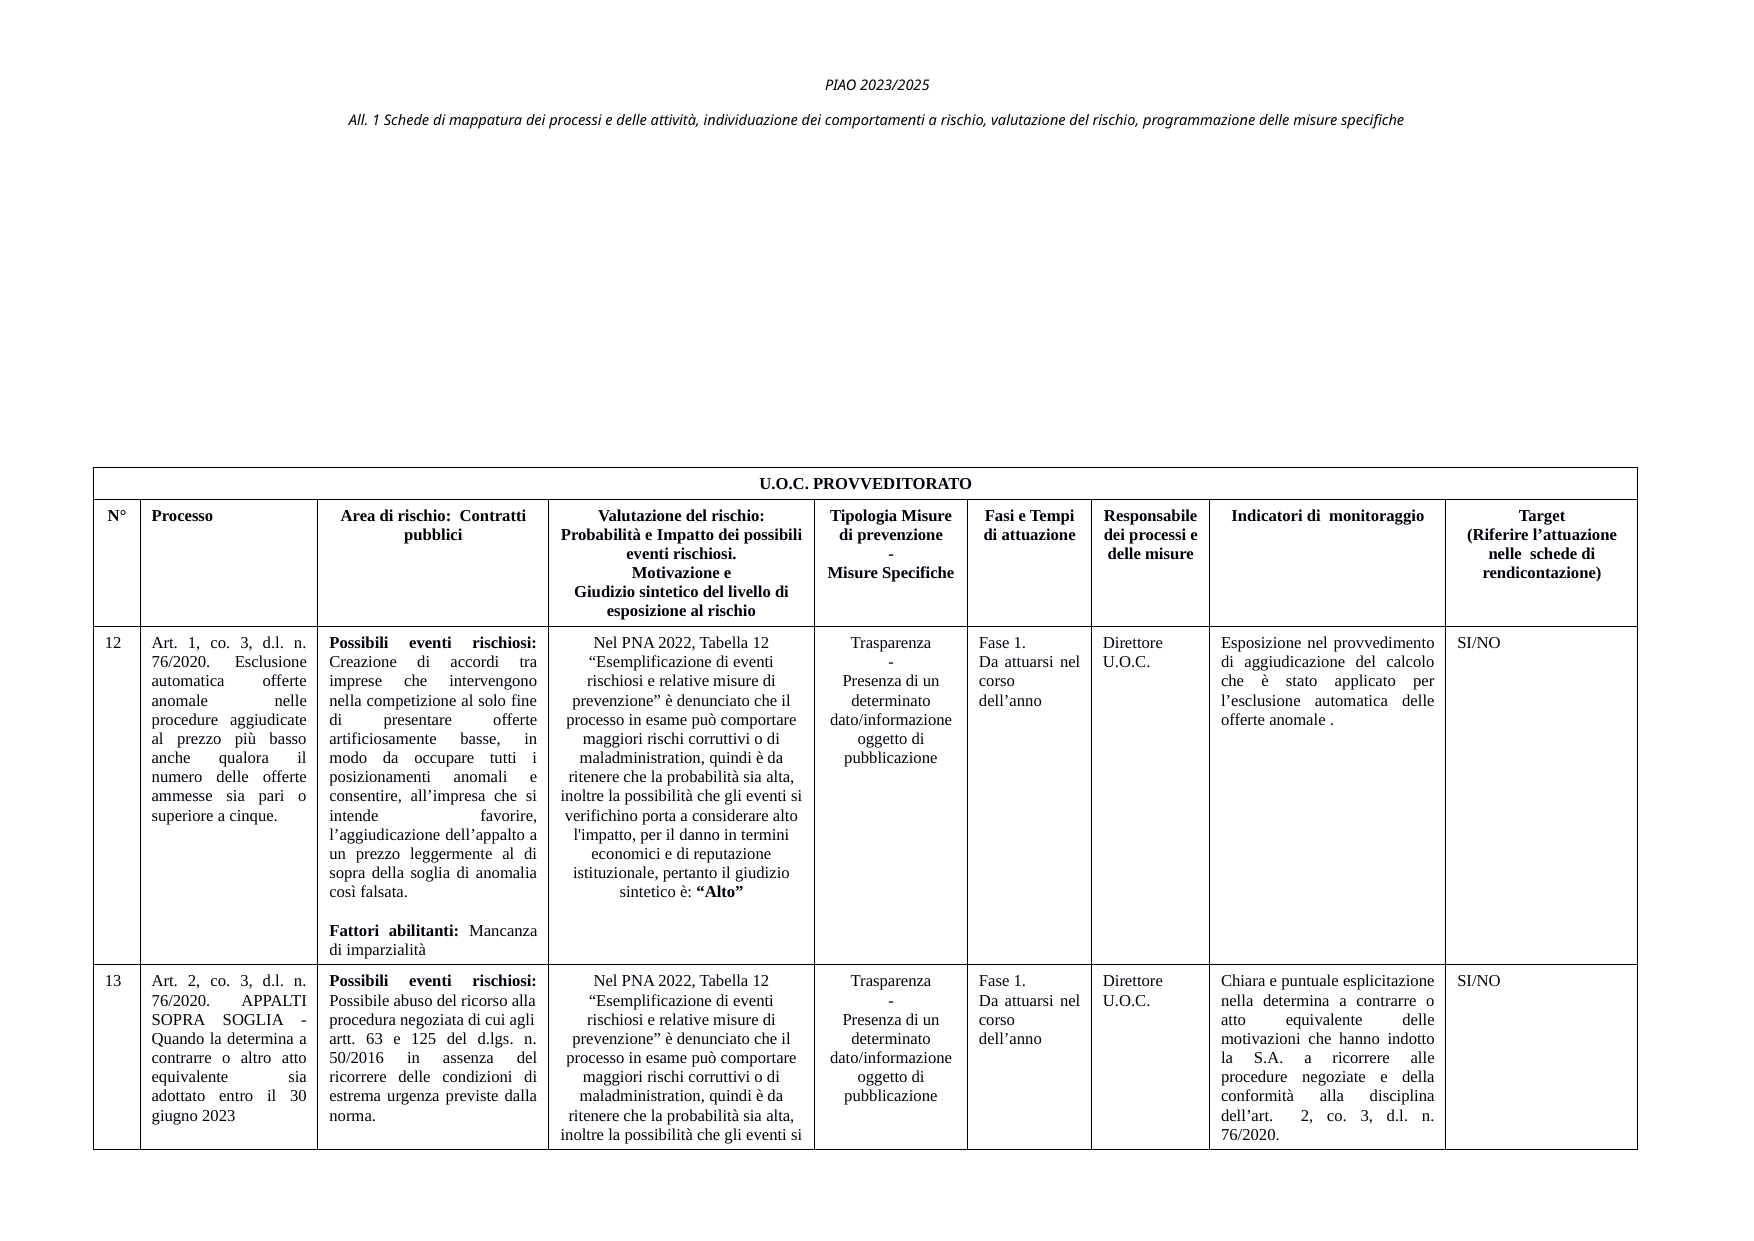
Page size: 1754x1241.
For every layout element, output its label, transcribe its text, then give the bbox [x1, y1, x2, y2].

table_cell 13 [94, 965, 140, 1149]
table_cell SI/NO [1446, 627, 1637, 964]
table_cell Direttore U.O.C. [1092, 965, 1209, 1149]
table_cell SI/NO [1446, 965, 1637, 1149]
table_cell Direttore U.O.C. [1092, 627, 1209, 964]
table_cell Fase 1. Da attuarsi nel corso dell’anno [968, 627, 1091, 964]
table_cell Indicatori di monitoraggio [1210, 500, 1445, 626]
table_cell Art. 1, co. 3, d.l. n. 76/2020. Esclusione automatica offerte anomale nelle procedure aggiudicate al prezzo più basso anche qualora il numero delle offerte ammesse sia pari o superiore a cinque. [141, 627, 317, 964]
table_cell Art. 2, co. 3, d.l. n. 76/2020. APPALTI SOPRA SOGLIA -Quando la determina a contrarre o altro atto equivalente sia adottato entro il 30 giugno 2023 [141, 965, 317, 1149]
table_cell 12 [94, 627, 140, 964]
table_cell Esposizione nel provvedimento di aggiudicazione del calcolo che è stato applicato per l’esclusione automatica delle offerte anomale . [1210, 627, 1445, 964]
table_cell Tipologia Misure di prevenzione - Misure Specifiche [815, 500, 967, 626]
table_cell Nel PNA 2022, Tabella 12 “Esemplificazione di eventi rischiosi e relative misure di prevenzione” è denunciato che il processo in esame può comportare maggiori rischi corruttivi o di maladministration, quindi è da ritenere che la probabilità sia alta, inoltre la possibilità che gli eventi si [549, 965, 814, 1149]
table_cell Trasparenza - Presenza di un determinato dato/informazione oggetto di pubblicazione [815, 965, 967, 1149]
table_cell Possibili eventi rischiosi: Creazione di accordi tra imprese che intervengono nella competizione al solo fine di presentare offerte artificiosamente basse, in modo da occupare tutti i posizionamenti anomali e consentire, all’impresa che si intende favorire, l’aggiudicazione dell’appalto a un prezzo leggermente al di sopra della soglia di anomalia così falsata. Fattori abilitanti: Mancanza di imparzialità [318, 627, 548, 964]
table_cell Fasi e Tempi di attuazione [968, 500, 1091, 626]
table_header U.O.C. PROVVEDITORATO [94, 468, 1637, 498]
table_cell Fase 1. Da attuarsi nel corso dell’anno [968, 965, 1091, 1149]
table_cell Trasparenza - Presenza di un determinato dato/informazione oggetto di pubblicazione [815, 627, 967, 964]
table_cell Nel PNA 2022, Tabella 12 “Esemplificazione di eventi rischiosi e relative misure di prevenzione” è denunciato che il processo in esame può comportare maggiori rischi corruttivi o di maladministration, quindi è da ritenere che la probabilità sia alta, inoltre la possibilità che gli eventi si verifichino porta a considerare alto l'impatto, per il danno in termini economici e di reputazione istituzionale, pertanto il giudizio sintetico è: “Alto” [549, 627, 814, 964]
table_cell Chiara e puntuale esplicitazione nella determina a contrarre o atto equivalente delle motivazioni che hanno indotto la S.A. a ricorrere alle procedure negoziate e della conformità alla disciplina dell’art. 2, co. 3, d.l. n. 76/2020. [1210, 965, 1445, 1149]
table_cell Valutazione del rischio: Probabilità e Impatto dei possibili eventi rischiosi. Motivazione e Giudizio sintetico del livello di esposizione al rischio [549, 500, 814, 626]
table_cell N° [94, 500, 140, 626]
table_cell Processo [141, 500, 317, 626]
table_cell Responsabile dei processi e delle misure [1092, 500, 1209, 626]
table_cell Target (Riferire l’attuazione nelle schede di rendicontazione) [1446, 500, 1637, 626]
table_cell Area di rischio: Contratti pubblici [318, 500, 548, 626]
table_cell Possibili eventi rischiosi: Possibile abuso del ricorso alla procedura negoziata di cui agli artt. 63 e 125 del d.lgs. n. 50/2016 in assenza del ricorrere delle condizioni di estrema urgenza previste dalla norma. [318, 965, 548, 1149]
